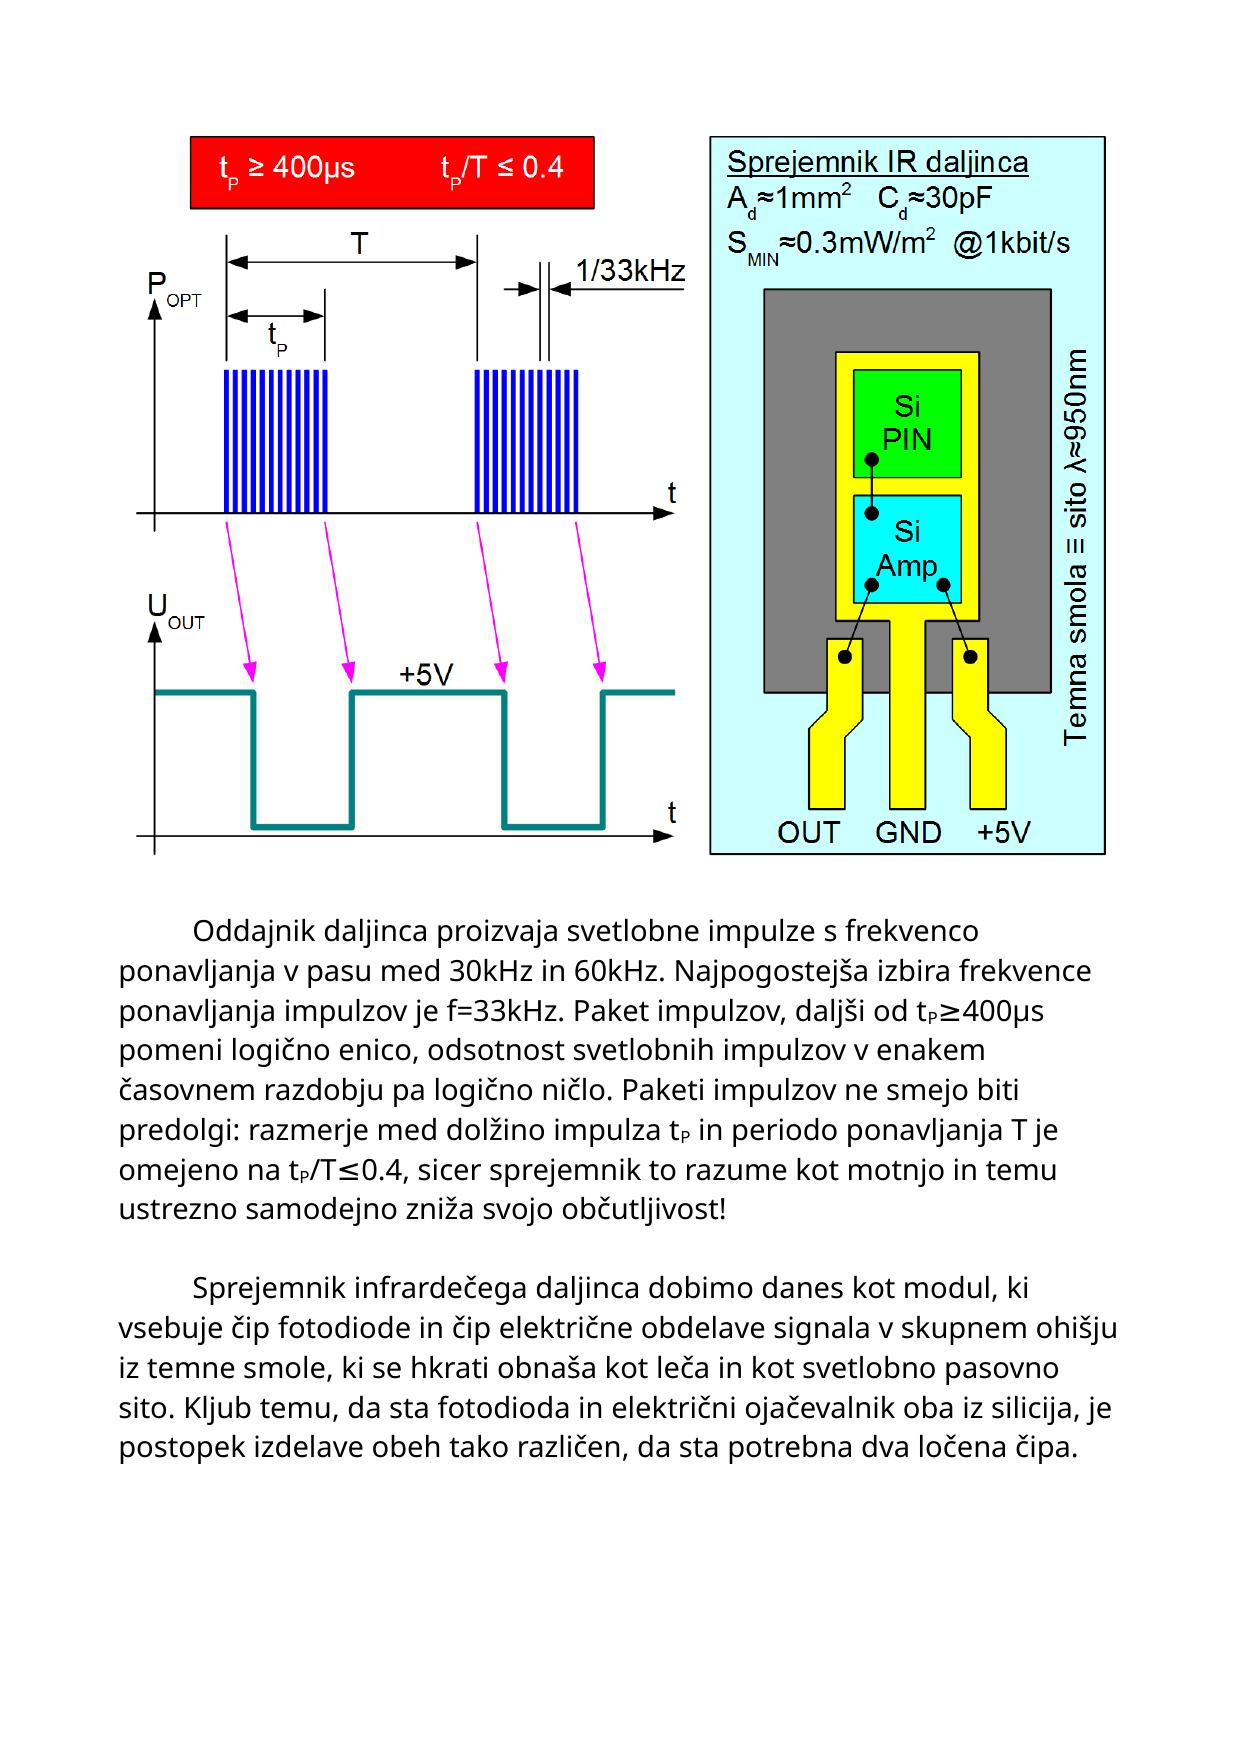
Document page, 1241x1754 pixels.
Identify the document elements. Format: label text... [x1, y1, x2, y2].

picture [118, 118, 1122, 871]
text Oddajnik daljinca proizvaja svetlobne impulze s frekvenco ponavljanja v pasu med 30kHz in 60kHz. Najpogostejša izbira frekvence ponavljanja impulzov je f=33kHz. Paket impulzov, daljši od tP≥400μs pomeni logično enico, odsotnost svetlobnih impulzov v enakem časovnem razdobju pa logično ničlo. Paketi impulzov ne smejo biti predolgi: razmerje med dolžino impulza tP in periodo ponavljanja T je omejeno na tP/T≤0.4, sicer sprejemnik to razume kot motnjo in temu ustrezno samodejno zniža svojo občutljivost! [118, 911, 1122, 1228]
text Sprejemnik infrardečega daljinca dobimo danes kot modul, ki vsebuje čip fotodiode in čip električne obdelave signala v skupnem ohišju iz temne smole, ki se hkrati obnaša kot leča in kot svetlobno pasovno sito. Kljub temu, da sta fotodioda in električni ojačevalnik oba iz silicija, je postopek izdelave obeh tako različen, da sta potrebna dva ločena čipa. [118, 1268, 1122, 1466]
